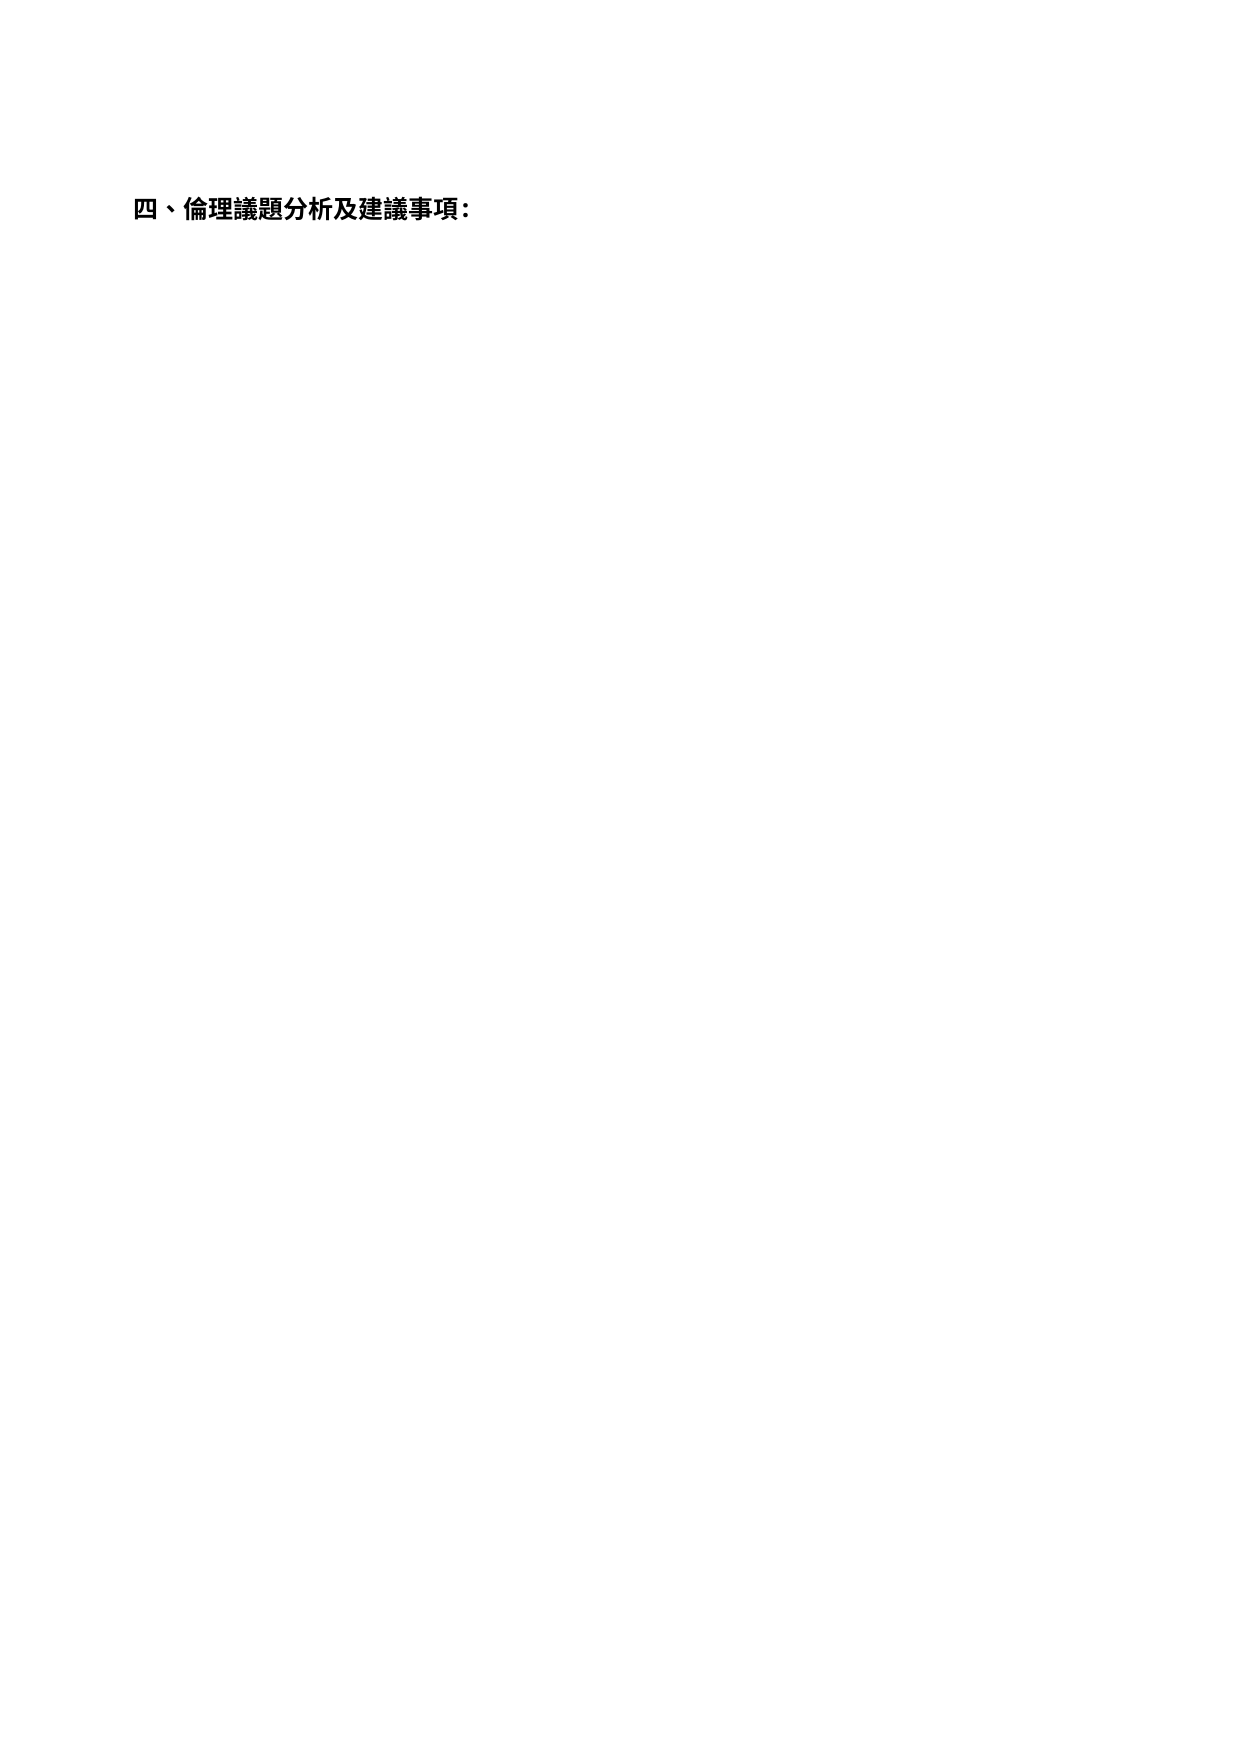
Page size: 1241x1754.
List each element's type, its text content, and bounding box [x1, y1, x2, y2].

text 四、倫理議題分析及建議事項: [133, 166, 1053, 229]
